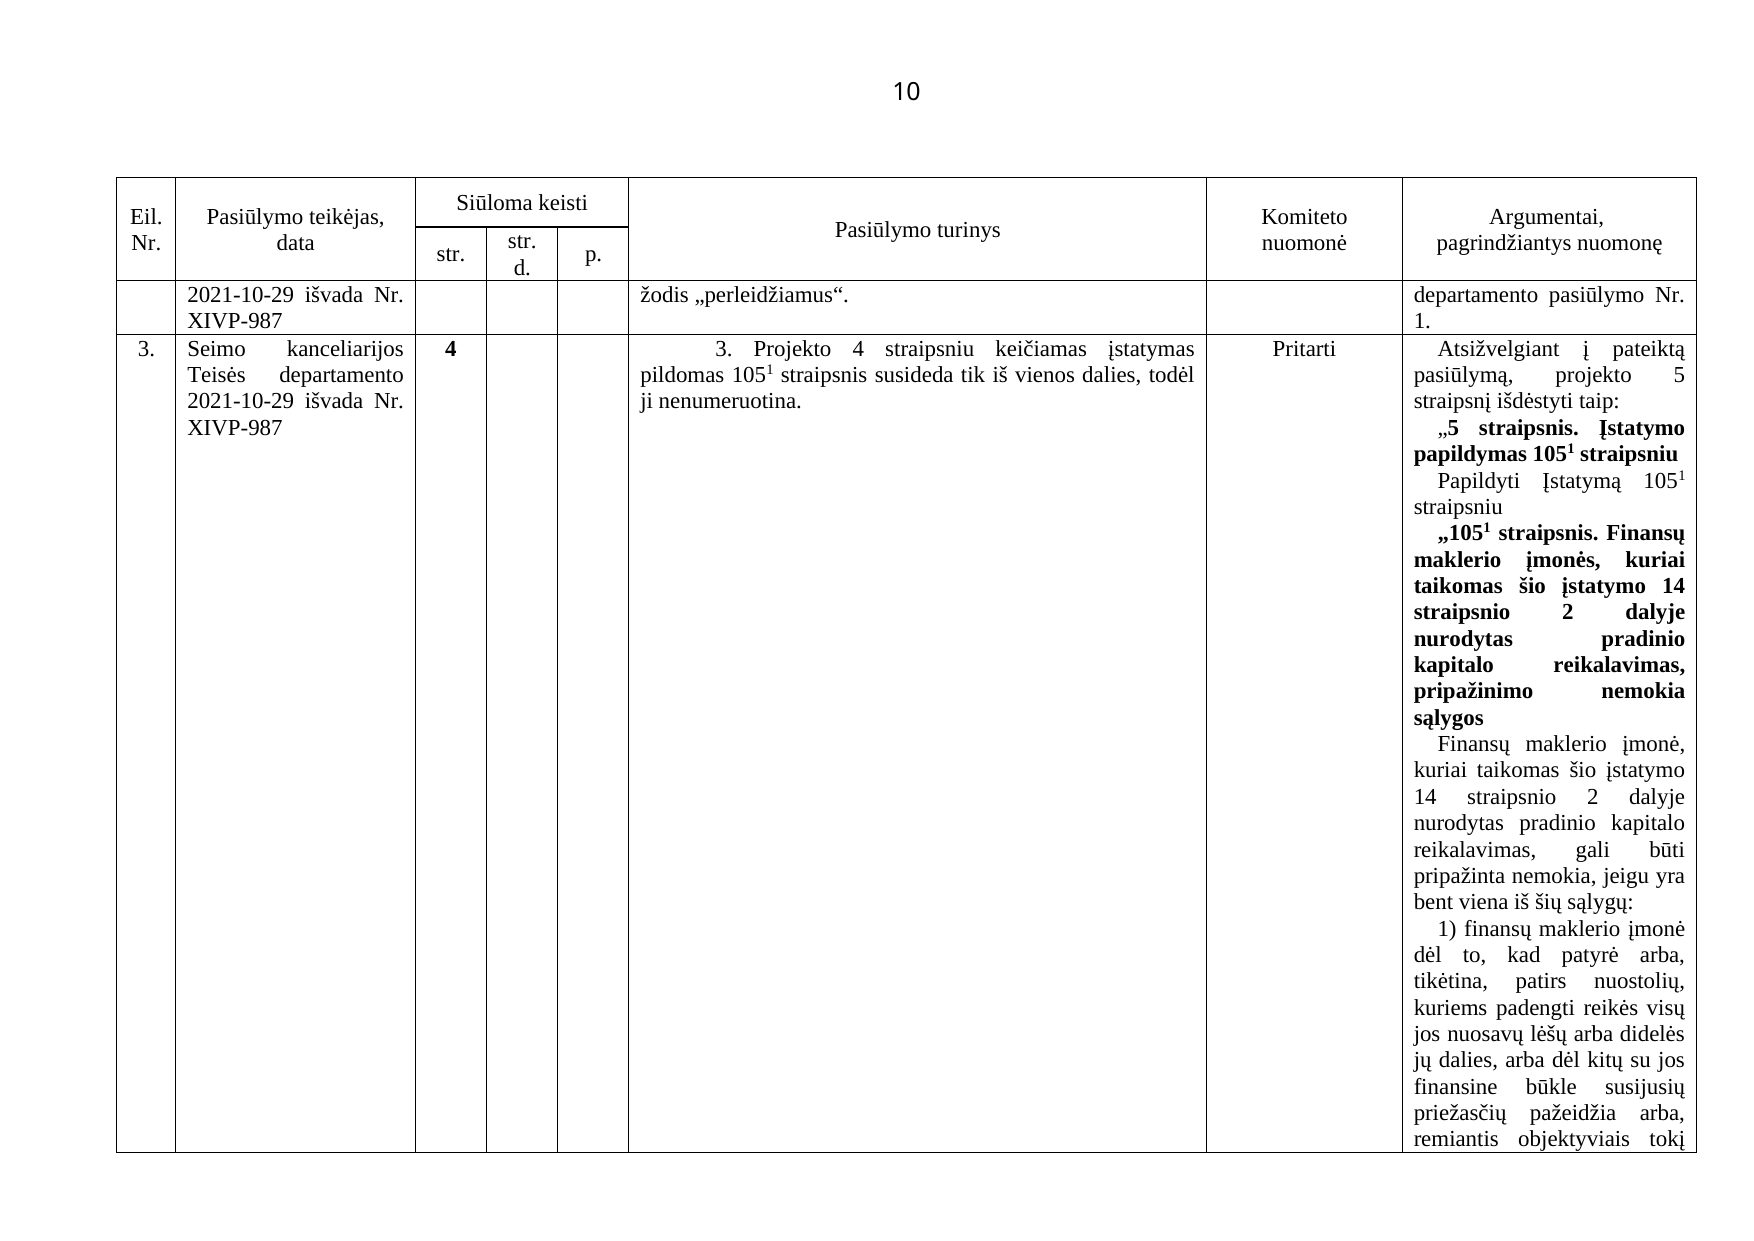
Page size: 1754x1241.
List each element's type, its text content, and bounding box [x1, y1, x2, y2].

table_header Siūloma keisti [416, 178, 628, 226]
table_cell 4 [416, 335, 486, 1152]
table_header Komiteto nuomonė [1207, 178, 1402, 280]
table_cell Pritarti [1207, 335, 1402, 1152]
table_cell [1207, 281, 1402, 334]
table_header Pasiūlymo turinys [629, 178, 1206, 280]
table_cell [416, 281, 486, 334]
table_cell departamento pasiūlymo Nr. 1. [1403, 281, 1696, 334]
table_cell Atsižvelgiant į pateiktą pasiūlymą, projekto 5 straipsnį išdėstyti taip: „5 straipsnis. Įstatymo papildymas 1051 straipsniu Papildyti Įstatymą 1051 straipsniu „1051 straipsnis. Finansų maklerio įmonės, kuriai taikomas šio įstatymo 14 straipsnio 2 dalyje nurodytas pradinio kapitalo reikalavimas, pripažinimo nemokia sąlygos Finansų maklerio įmonė, kuriai taikomas šio įstatymo 14 straipsnio 2 dalyje nurodytas pradinio kapitalo reikalavimas, gali būti pripažinta nemokia, jeigu yra bent viena iš šių sąlygų: 1) finansų maklerio įmonė dėl to, kad patyrė arba, tikėtina, patirs nuostolių, kuriems padengti reikės visų jos nuosavų lėšų arba didelės jų dalies, arba dėl kitų su jos finansine būkle susijusių priežasčių pažeidžia arba, remiantis objektyviais tokį [1403, 335, 1696, 1152]
table_header Pasiūlymo teikėjas, data [176, 178, 415, 280]
table_cell 3. Projekto 4 straipsniu keičiamas įstatymas pildomas 1051 straipsnis susideda tik iš vienos dalies, todėl ji nenumeruotina. [629, 335, 1206, 1152]
table_cell p. [558, 228, 628, 280]
table_cell 3. [117, 335, 175, 1152]
table_cell [487, 335, 557, 1152]
table_cell [117, 281, 175, 334]
table_cell str. [416, 228, 486, 280]
table_header Argumentai, pagrindžiantys nuomonę [1403, 178, 1696, 280]
table_cell žodis „perleidžiamus“. [629, 281, 1206, 334]
table_cell 2021-10-29 išvada Nr. XIVP-987 [176, 281, 415, 334]
table_cell str. d. [487, 228, 557, 280]
table_header Eil. Nr. [117, 178, 175, 280]
table_cell [558, 335, 628, 1152]
table_cell Seimo kanceliarijos Teisės departamento 2021-10-29 išvada Nr. XIVP-987 [176, 335, 415, 1152]
table_cell [558, 281, 628, 334]
table_cell [487, 281, 557, 334]
